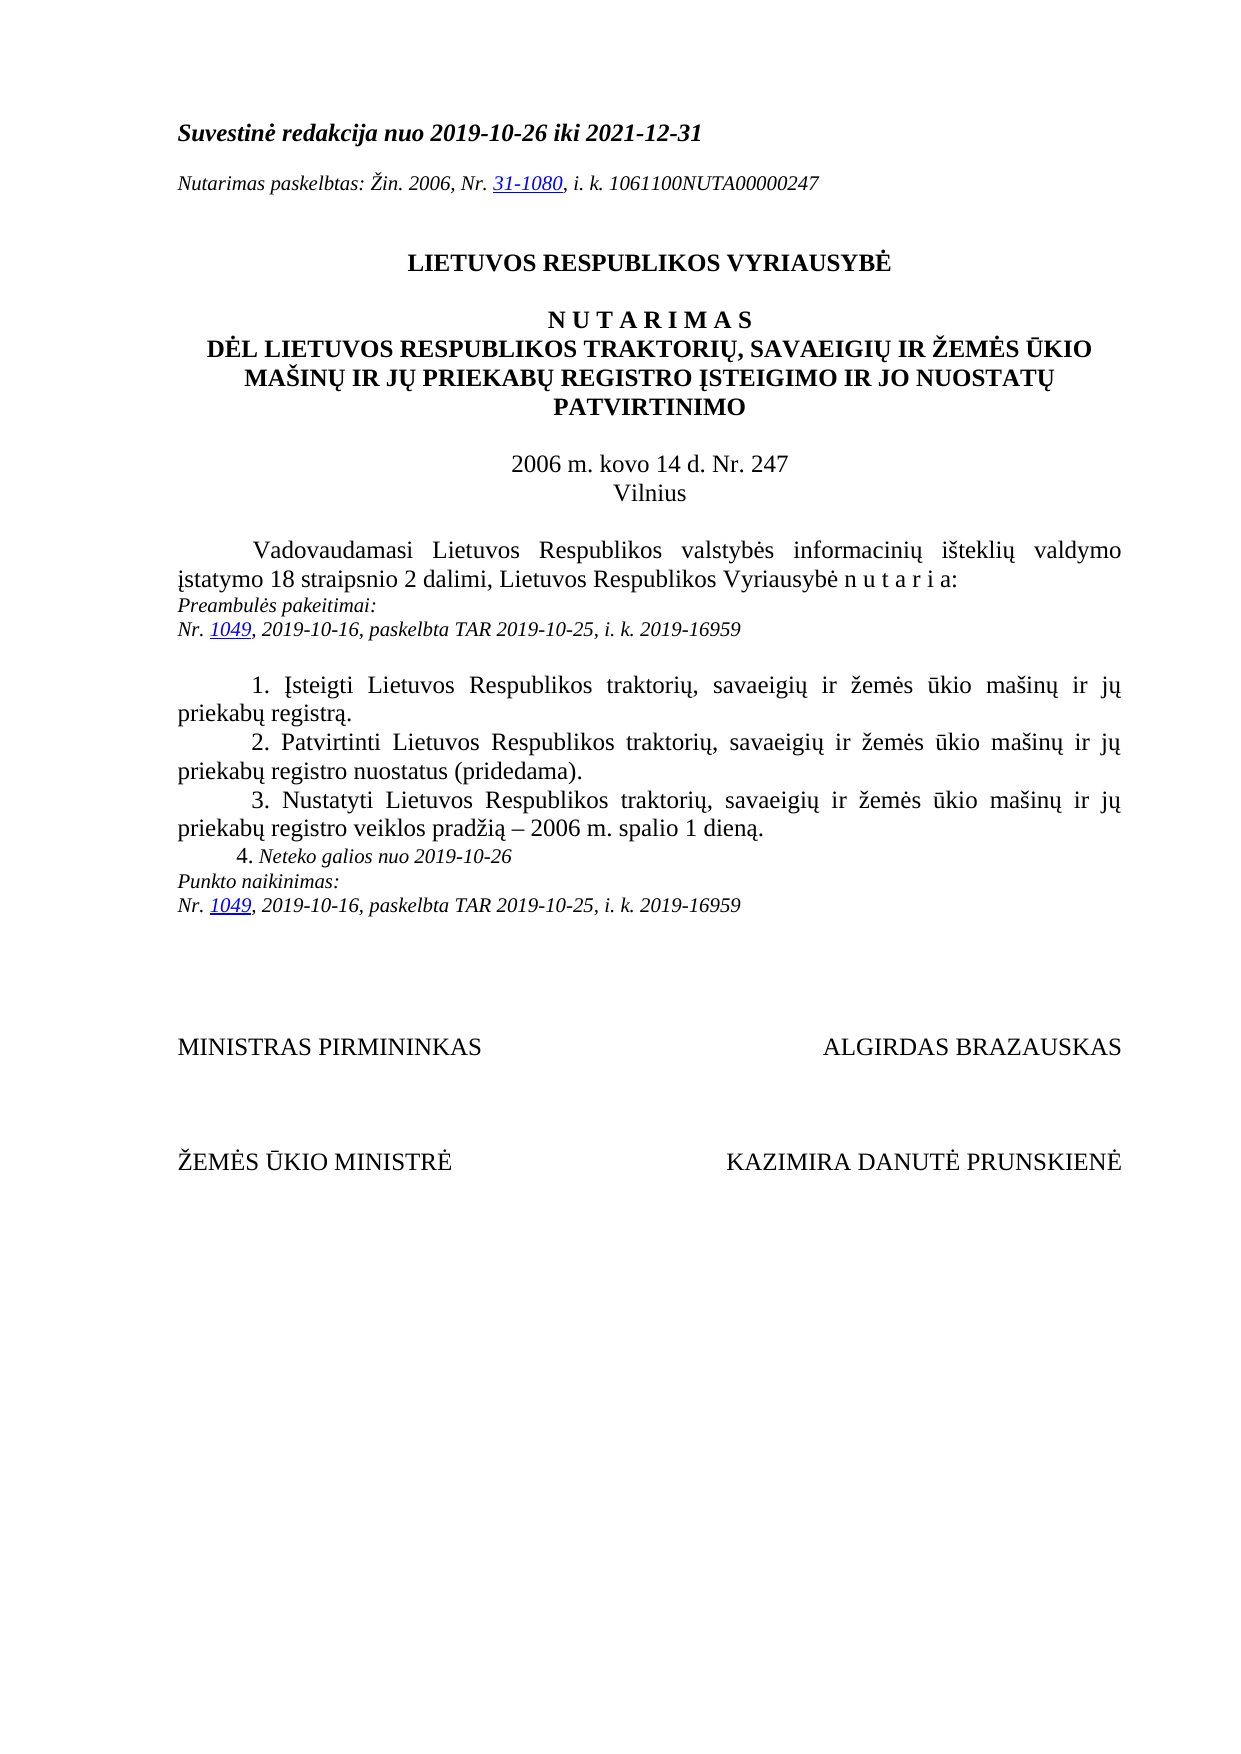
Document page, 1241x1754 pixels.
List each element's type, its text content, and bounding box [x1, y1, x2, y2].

text Vilnius [177, 478, 1122, 507]
text Nr. 1049, 2019-10-16, paskelbta TAR 2019-10-25, i. k. 2019-16959 [177, 893, 1122, 917]
text ŽEMĖS ŪKIO MINISTRĖ KAZIMIRA DANUTĖ PRUNSKIENĖ [177, 1147, 1122, 1175]
text LIETUVOS RESPUBLIKOS VYRIAUSYBĖ [177, 248, 1122, 277]
text Ministras Pirmininkas Algirdas Brazauskas [177, 1032, 1122, 1060]
text 4. Neteko galios nuo 2019-10-26 [177, 842, 1122, 868]
text 1. Įsteigti Lietuvos Respublikos traktorių, savaeigių ir žemės ūkio mašinų ir jų priekabų registrą. [177, 670, 1122, 727]
text 3. Nustatyti Lietuvos Respublikos traktorių, savaeigių ir žemės ūkio mašinų ir jų priekabų registro veiklos pradžią – 2006 m. spalio 1 dieną. [177, 785, 1122, 842]
text 2006 m. kovo 14 d. Nr. 247 [177, 449, 1122, 478]
text Vadovaudamasi Lietuvos Respublikos valstybės informacinių išteklių valdymo įstatymo 18 straipsnio 2 dalimi, Lietuvos Respublikos Vyriausybė n u t a r i a: [177, 535, 1122, 593]
text N U T A R I M A S [177, 305, 1122, 334]
text Nutarimas paskelbtas: Žin. 2006, Nr. 31-1080, i. k. 1061100NUTA00000247 [177, 171, 1122, 195]
text Nr. 1049, 2019-10-16, paskelbta TAR 2019-10-25, i. k. 2019-16959 [177, 617, 1122, 641]
text 2. Patvirtinti Lietuvos Respublikos traktorių, savaeigių ir žemės ūkio mašinų ir jų priekabų registro nuostatus (pridedama). [177, 727, 1122, 785]
text DĖL LIETUVOS RESPUBLIKOS TRAKTORIŲ, SAVAEIGIŲ IR ŽEMĖS ŪKIO MAŠINŲ IR JŲ PRIEKABŲ REGISTRO ĮSTEIGIMO IR JO NUOSTATŲ PATVIRTINIMO [177, 334, 1122, 420]
text Preambulės pakeitimai: [177, 593, 1122, 617]
text Suvestinė redakcija nuo 2019-10-26 iki 2021-12-31 [177, 118, 1122, 147]
text Punkto naikinimas: [177, 868, 1122, 893]
